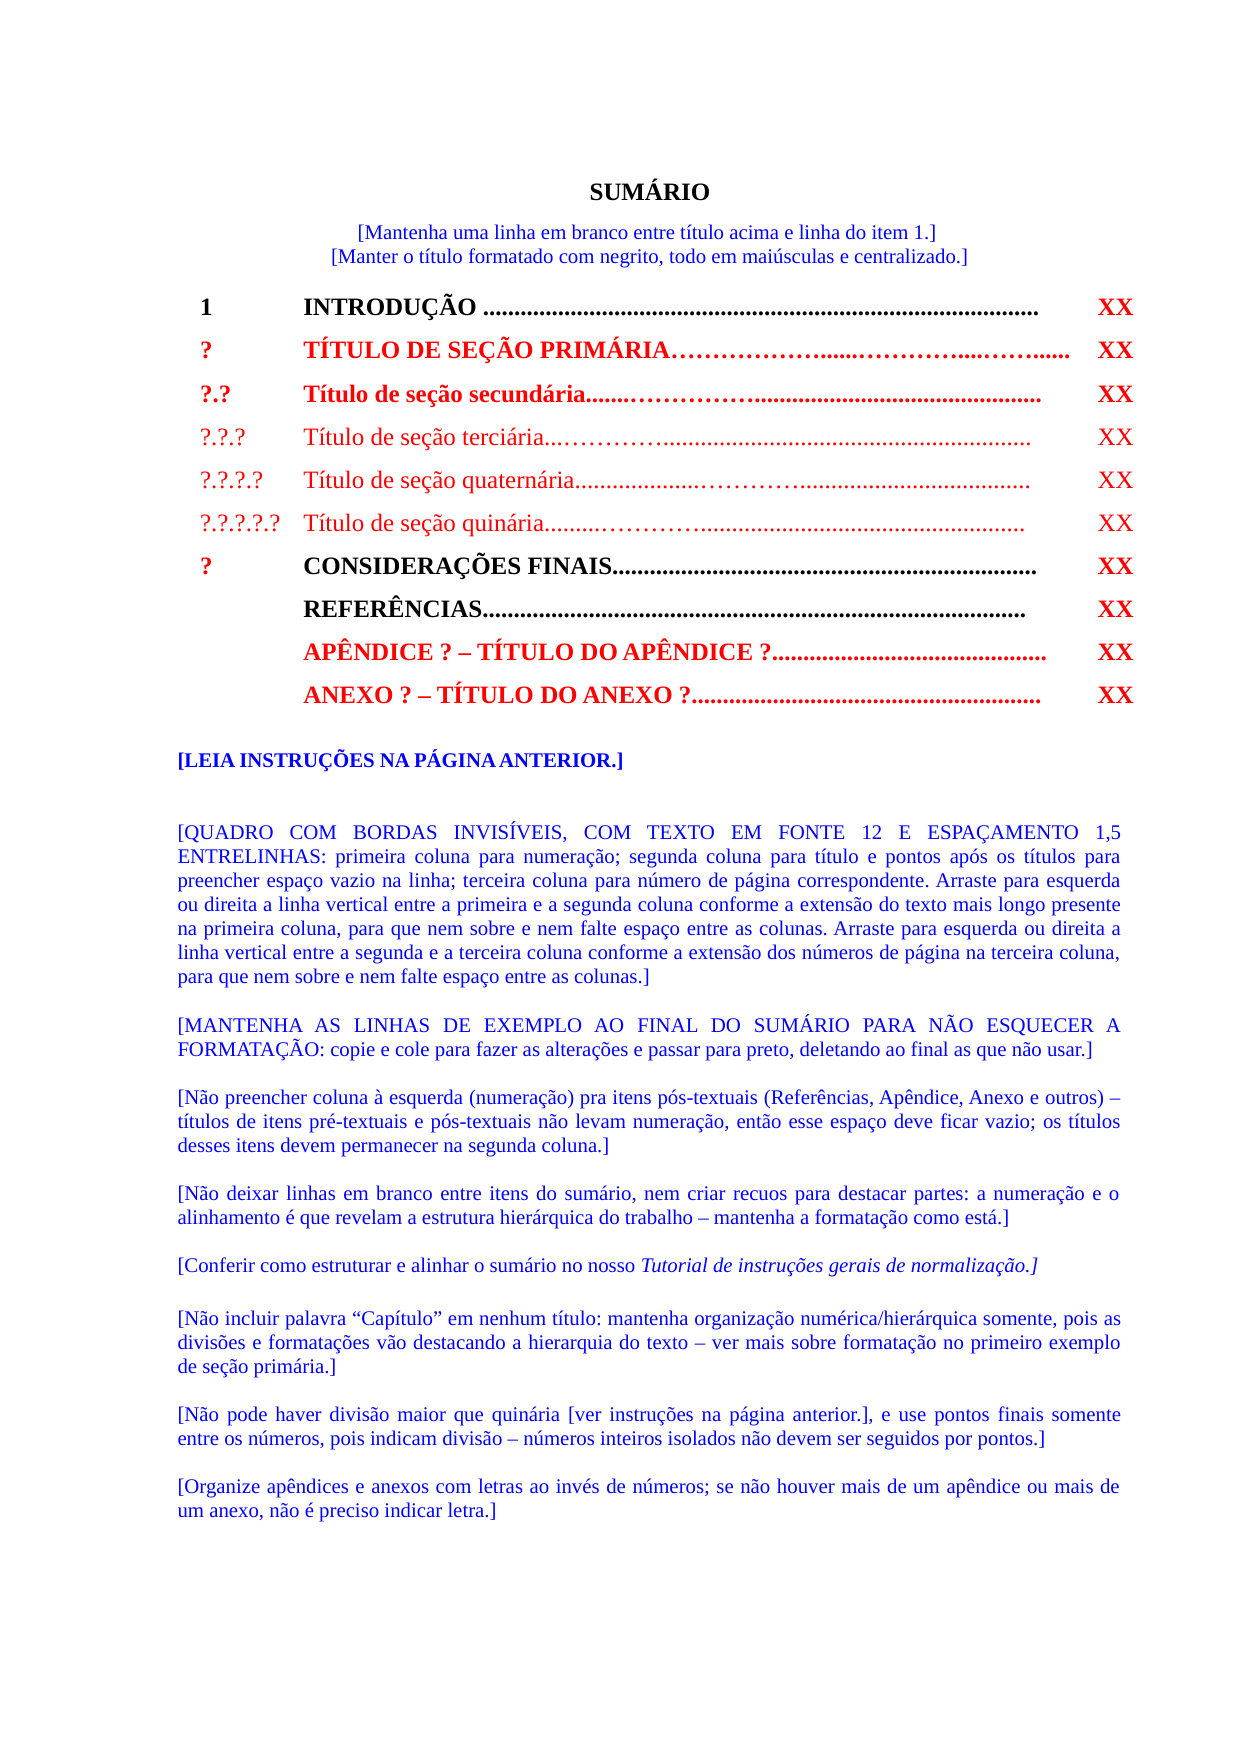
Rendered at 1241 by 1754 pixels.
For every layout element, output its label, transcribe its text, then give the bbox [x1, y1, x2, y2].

table_cell CONSIDERAÇÕES FINAIS.................................................................... [292, 551, 1086, 594]
table_cell ? [189, 336, 292, 379]
table_cell Título de seção secundária.......…………….............................................. [292, 379, 1086, 422]
table_cell [189, 638, 292, 681]
table_cell ?.?.?.?.? [189, 508, 292, 551]
text [QUADRO COM BORDAS INVISÍVEIS, COM TEXTO EM FONTE 12 E ESPAÇAMENTO 1,5 ENTRELINHAS: primeira coluna para numeração; segunda coluna para título e pontos após os títulos para preencher espaço vazio na linha; terceira coluna para número de página correspondente. Arraste para esquerda ou direita a linha vertical entre a primeira e a segunda coluna conforme a extensão do texto mais longo presente na primeira coluna, para que nem sobre e nem falte espaço entre as colunas. Arraste para esquerda ou direita a linha vertical entre a segunda e a terceira coluna conforme a extensão dos números de página na terceira coluna, para que nem sobre e nem falte espaço entre as colunas.] [177, 820, 1122, 988]
table_cell XX [1086, 465, 1145, 508]
table_cell XX [1086, 594, 1145, 637]
text [LEIA INSTRUÇÕES NA PÁGINA ANTERIOR.] [177, 748, 1122, 772]
table_cell XX [1086, 681, 1145, 724]
table_cell XX [1086, 422, 1145, 465]
text SUMÁRIO [177, 177, 1122, 206]
table_header 1 [189, 293, 292, 336]
table_cell XX [1086, 638, 1145, 681]
table_header XX [1086, 293, 1145, 336]
table_cell ?.?.? [189, 422, 292, 465]
table_cell ?.? [189, 379, 292, 422]
table_cell XX [1086, 379, 1145, 422]
text [Não preencher coluna à esquerda (numeração) pra itens pós-textuais (Referências, Apêndice, Anexo e outros) – títulos de itens pré-textuais e pós-textuais não levam numeração, então esse espaço deve ficar vazio; os títulos desses itens devem permanecer na segunda coluna.] [177, 1085, 1122, 1157]
table_cell XX [1086, 508, 1145, 551]
table_cell Título de seção quinária.........………….................................................... [292, 508, 1086, 551]
table_cell APÊNDICE ? – TÍTULO DO APÊNDICE ?............................................ [292, 638, 1086, 681]
table_cell XX [1086, 336, 1145, 379]
table_cell Título de seção quaternária....................…………..................................... [292, 465, 1086, 508]
text [Organize apêndices e anexos com letras ao invés de números; se não houver mais de um apêndice ou mais de um anexo, não é preciso indicar letra.] [177, 1474, 1122, 1522]
table_cell ? [189, 551, 292, 594]
table_header INTRODUÇÃO ......................................................................................... [292, 293, 1086, 336]
table_cell ?.?.?.? [189, 465, 292, 508]
table_cell TÍTULO DE SEÇÃO PRIMÁRIA………………......…………....……...... [292, 336, 1086, 379]
table_cell ANEXO ? – TÍTULO DO ANEXO ?........................................................ [292, 681, 1086, 724]
text [Conferir como estruturar e alinhar o sumário no nosso Tutorial de instruções gerais de normalização.] [177, 1253, 1122, 1277]
table_cell REFERÊNCIAS....................................................................................... [292, 594, 1086, 637]
text [Não pode haver divisão maior que quinária [ver instruções na página anterior.], e use pontos finais somente entre os números, pois indicam divisão – números inteiros isolados não devem ser seguidos por pontos.] [177, 1402, 1122, 1450]
text [Não deixar linhas em branco entre itens do sumário, nem criar recuos para destacar partes: a numeração e o alinhamento é que revelam a estrutura hierárquica do trabalho – mantenha a formatação como está.] [177, 1181, 1122, 1229]
table_cell [189, 681, 292, 724]
text [Manter o título formatado com negrito, todo em maiúsculas e centralizado.] [177, 244, 1122, 268]
text [MANTENHA AS LINHAS DE EXEMPLO AO FINAL DO SUMÁRIO PARA NÃO ESQUECER A FORMATAÇÃO: copie e cole para fazer as alterações e passar para preto, deletando ao final as que não usar.] [177, 1012, 1122, 1061]
text [Não incluir palavra “Capítulo” em nenhum título: mantenha organização numérica/hierárquica somente, pois as divisões e formatações vão destacando a hierarquia do texto – ver mais sobre formatação no primeiro exemplo de seção primária.] [177, 1306, 1122, 1378]
table_cell Título de seção terciária...…………........................................................... [292, 422, 1086, 465]
text [Mantenha uma linha em branco entre título acima e linha do item 1.] [177, 220, 1122, 244]
table_cell XX [1086, 551, 1145, 594]
table_cell [189, 594, 292, 637]
